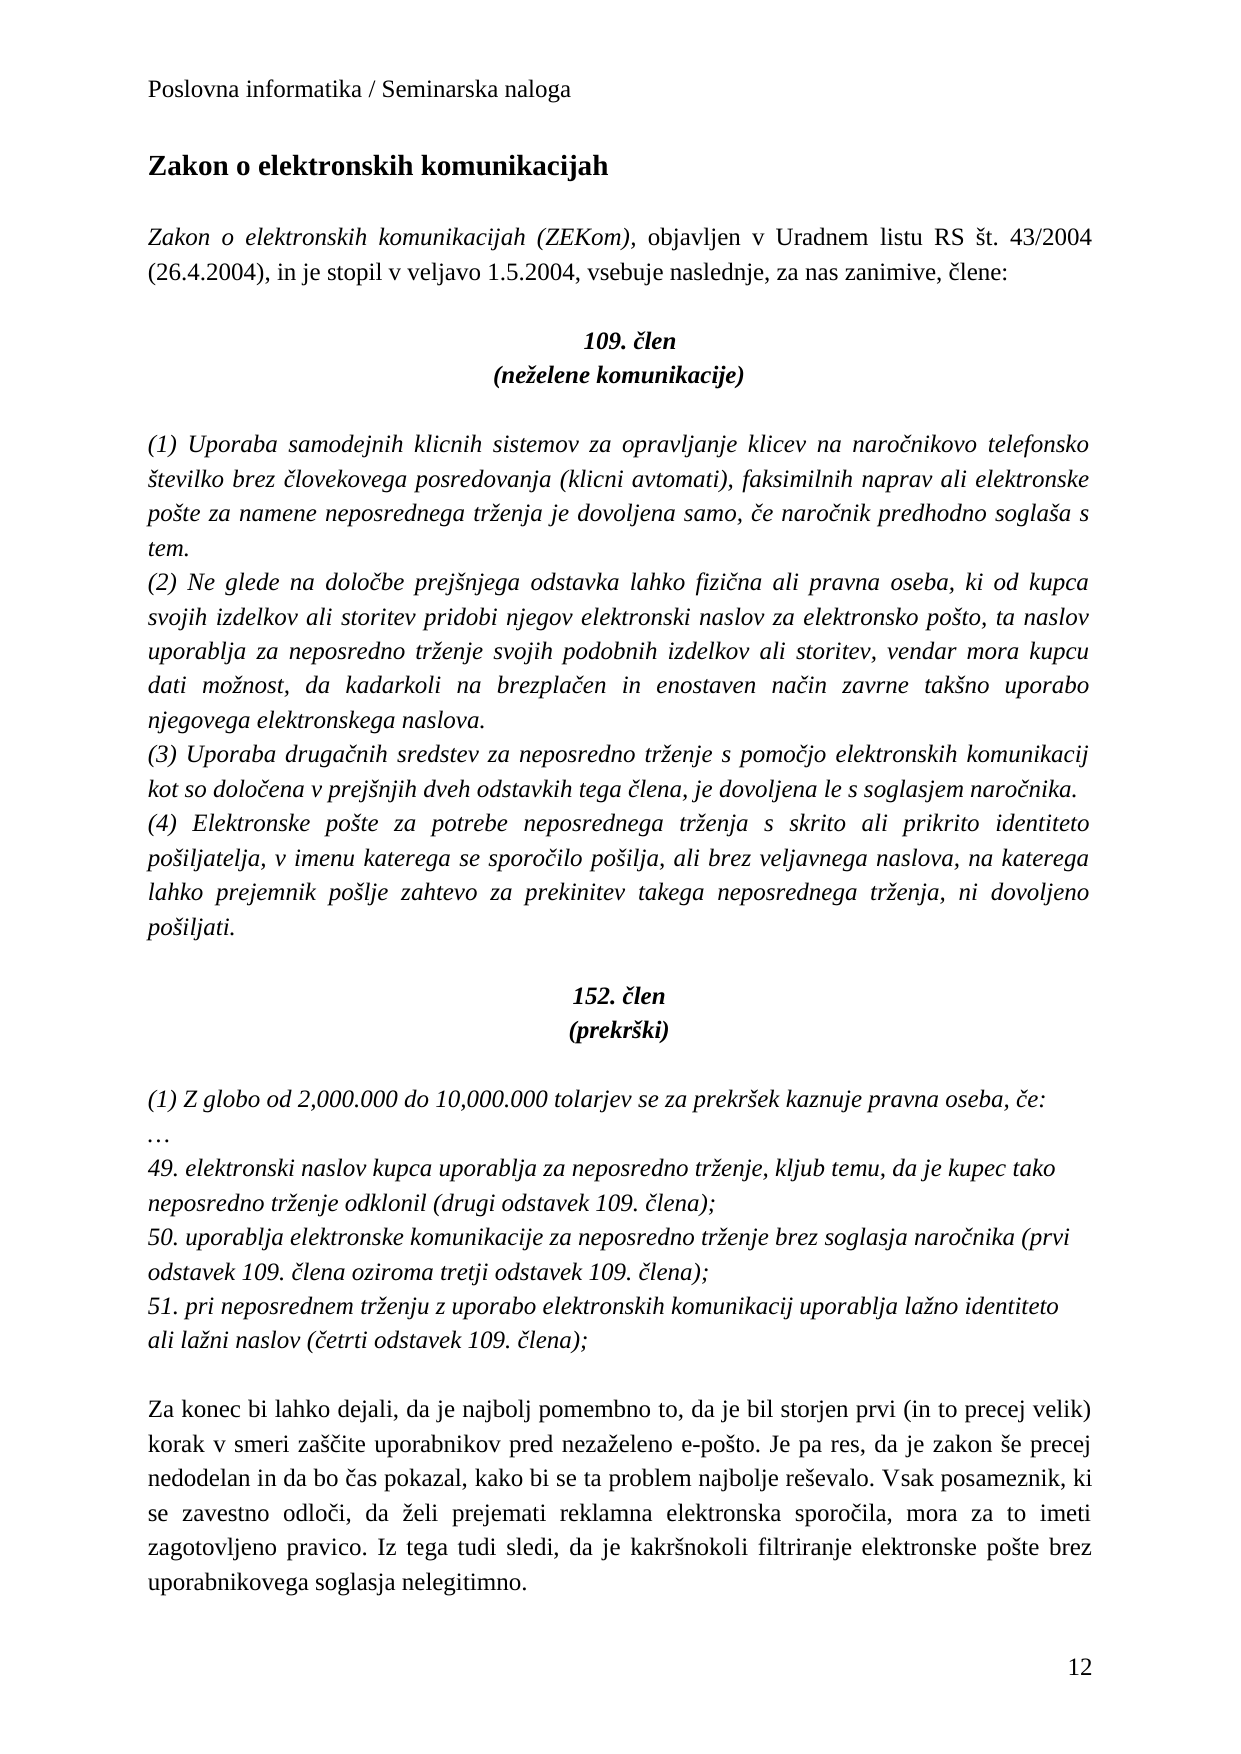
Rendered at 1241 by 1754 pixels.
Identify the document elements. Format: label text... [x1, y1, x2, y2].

text (3) Uporaba drugačnih sredstev za neposredno trženje s pomočjo elektronskih komunikacij kot so določena v prejšnjih dveh odstavkih tega člena, je dovoljena le s soglasjem naročnika. [148, 739, 1093, 803]
text 51. pri neposrednem trženju z uporabo elektronskih komunikacij uporablja lažno identiteto ali lažni naslov (četrti odstavek 109. člena); [148, 1291, 1093, 1389]
text … [148, 1119, 1093, 1147]
text 109. člen (neželene komunikacije) [148, 326, 1093, 389]
text (prekrški) [148, 1015, 1093, 1044]
text 49. elektronski naslov kupca uporablja za neposredno trženje, kljub temu, da je kupec tako neposredno trženje odklonil (drugi odstavek 109. člena); [148, 1153, 1093, 1216]
text Zakon o elektronskih komunikacijah (ZEKom), objavljen v Uradnem listu RS št. 43/2004 (26.4.2004), in je stopil v veljavo 1.5.2004, vsebuje naslednje, za nas zanimive, člene: [148, 222, 1093, 286]
text (1) Z globo od 2,000.000 do 10,000.000 tolarjev se za prekršek kaznuje pravna oseba, če: [148, 1084, 1093, 1113]
subtitle Zakon o elektronskih komunikacijah [148, 148, 1093, 181]
text Za konec bi lahko dejali, da je najbolj pomembno to, da je bil storjen prvi (in to precej velik) korak v smeri zaščite uporabnikov pred nezaželeno e-pošto. Je pa res, da je zakon še precej nedodelan in da bo čas pokazal, kako bi se ta problem najbolje reševalo. Vsak posameznik, ki se zavestno odloči, da želi prejemati reklamna elektronska sporočila, mora za to imeti zagotovljeno pravico. Iz tega tudi sledi, da je kakršnokoli filtriranje elektronske pošte brez uporabnikovega soglasja nelegitimno. [148, 1394, 1093, 1596]
text (1) Uporaba samodejnih klicnih sistemov za opravljanje klicev na naročnikovo telefonsko številko brez človekovega posredovanja (klicni avtomati), faksimilnih naprav ali elektronske pošte za namene neposrednega trženja je dovoljena samo, če naročnik predhodno soglaša s tem. [148, 429, 1093, 561]
text (2) Ne glede na določbe prejšnjega odstavka lahko fizična ali pravna oseba, ki od kupca svojih izdelkov ali storitev pridobi njegov elektronski naslov za elektronsko pošto, ta naslov uporablja za neposredno trženje svojih podobnih izdelkov ali storitev, vendar mora kupcu dati možnost, da kadarkoli na brezplačen in enostaven način zavrne takšno uporabo njegovega elektronskega naslova. [148, 567, 1093, 734]
text 50. uporablja elektronske komunikacije za neposredno trženje brez soglasja naročnika (prvi odstavek 109. člena oziroma tretji odstavek 109. člena); [148, 1222, 1093, 1285]
text 152. člen [148, 981, 1093, 1009]
text (4) Elektronske pošte za potrebe neposrednega trženja s skrito ali prikrito identiteto pošiljatelja, v imenu katerega se sporočilo pošilja, ali brez veljavnega naslova, na katerega lahko prejemnik pošlje zahtevo za prekinitev takega neposrednega trženja, ni dovoljeno pošiljati. [148, 808, 1093, 941]
